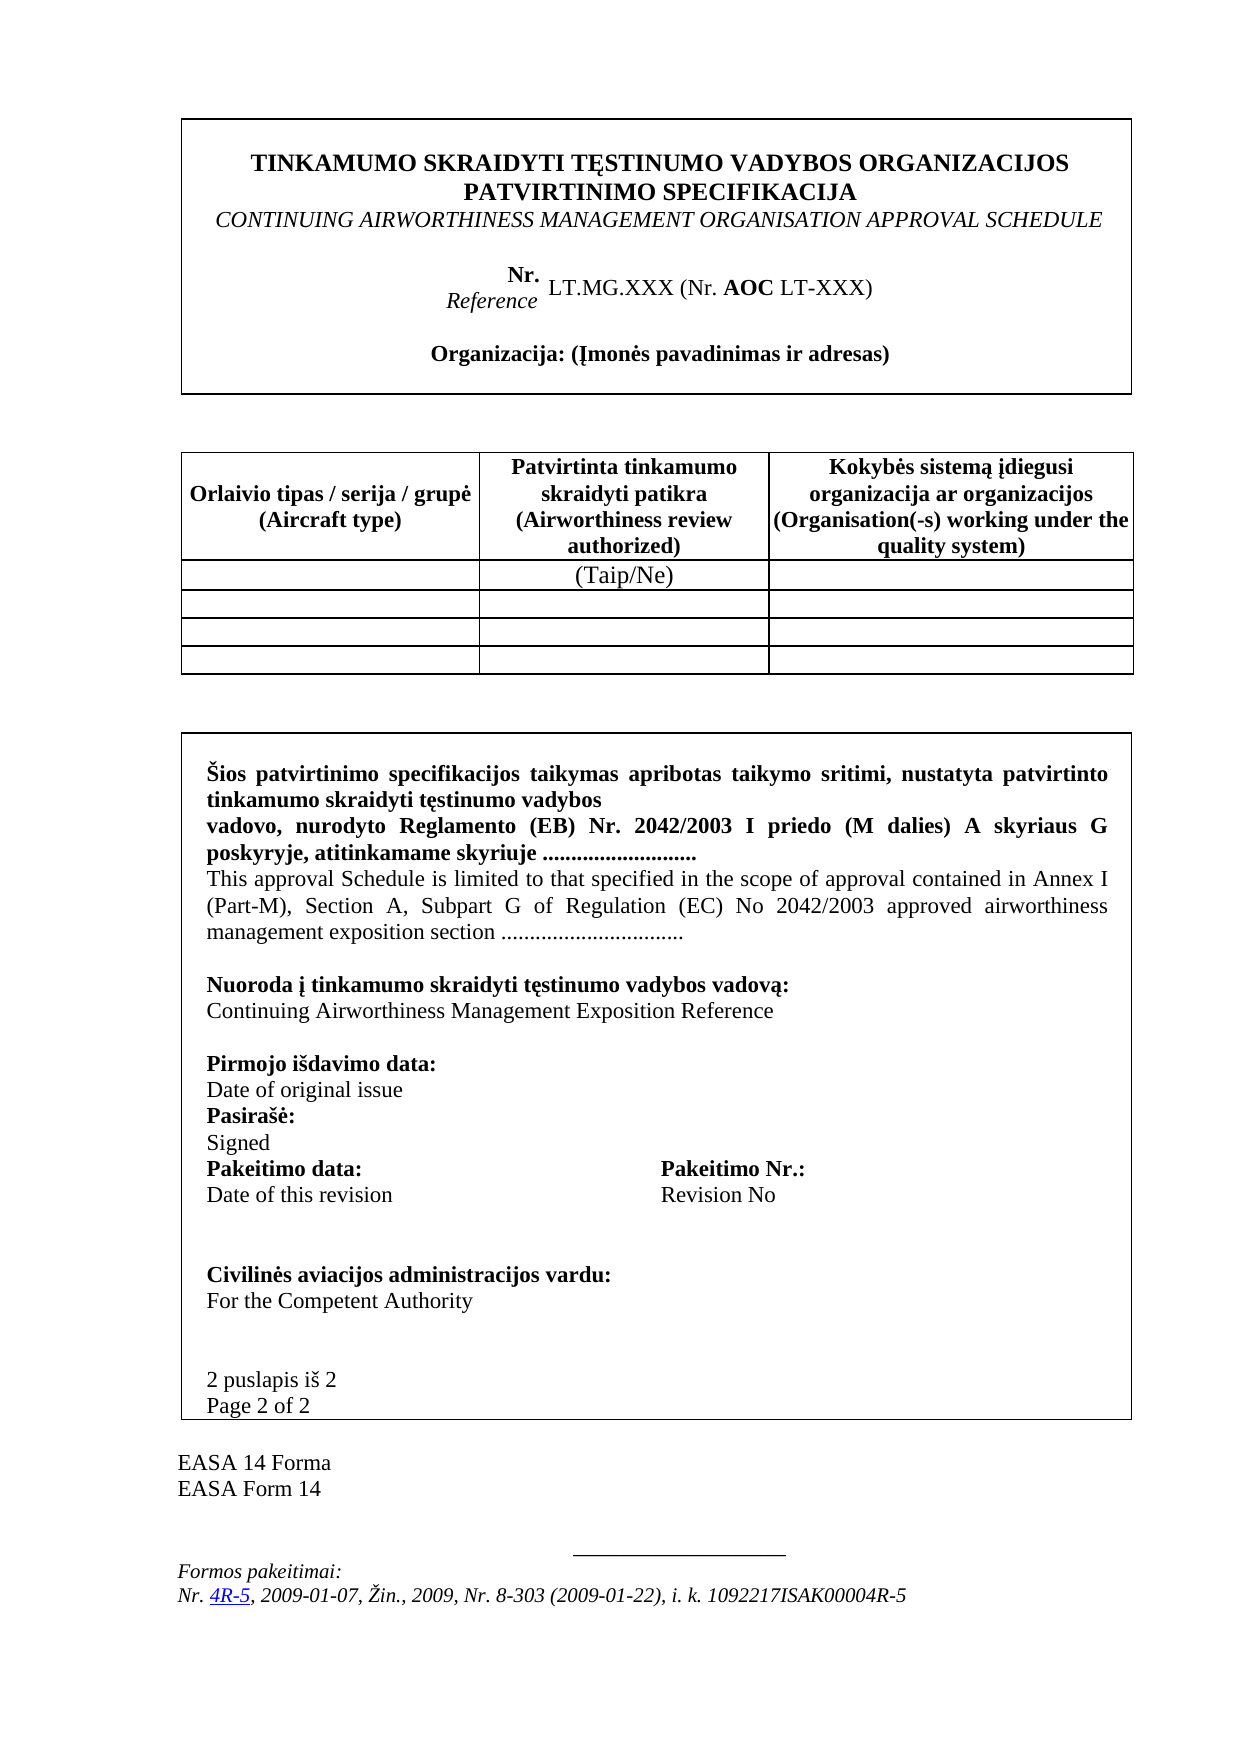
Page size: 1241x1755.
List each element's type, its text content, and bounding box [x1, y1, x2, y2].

text Formos pakeitimai: [177, 1559, 1181, 1583]
table_cell Nr. Reference [182, 261, 544, 314]
table_header Kokybės sistemą įdiegusi organizacija ar organizacijos (Organisation(-s) working under the quality system) [770, 453, 1133, 559]
table_cell Pirmojo išdavimo data: Date of original issue [182, 1050, 1131, 1102]
table_cell [770, 647, 1133, 673]
text _________________ [177, 1531, 1181, 1559]
table_cell Pakeitimo Nr.: Revision No [656, 1155, 1131, 1261]
text Nr. 4R-5, 2009-01-07, Žin., 2009, Nr. 8-303 (2009-01-22), i. k. 1092217ISAK00004R-5 [177, 1583, 1181, 1607]
table_cell Civilinės aviacijos administracijos vardu: For the Competent Authority [182, 1261, 1131, 1313]
table_header Šios patvirtinimo specifikacijos taikymas apribotas taikymo sritimi, nustatyta patvirtinto tinkamumo skraidyti tęstinumo vadybos vadovo, nurodyto Reglamento (EB) Nr. 2042/2003 I priedo (M dalies) A skyriaus G poskyryje, atitinkamame skyriuje ........................... This approval Schedule is limited to that specified in the scope of approval contained in Annex I (Part-M), Section A, Subpart G of Regulation (EC) No 2042/2003 approved airworthiness management exposition section ................................ [182, 734, 1131, 971]
table_cell LT.MG.XXX (Nr. AOC LT-XXX) [544, 261, 1131, 314]
table_cell [770, 591, 1133, 617]
table_cell Organizacija: (Įmonės pavadinimas ir adresas) [182, 314, 1131, 393]
table_header Orlaivio tipas / serija / grupė (Aircraft type) [182, 453, 479, 559]
table_cell [182, 591, 479, 617]
table_cell Pakeitimo data: Date of this revision [182, 1155, 656, 1261]
table_cell Nuoroda į tinkamumo skraidyti tęstinumo vadybos vadovą: Continuing Airworthiness Management Exposition Reference [182, 971, 1131, 1050]
table_cell [480, 619, 768, 645]
table_cell (Taip/Ne) [480, 561, 768, 589]
text EASA 14 Forma [177, 1449, 1181, 1475]
table_cell [770, 561, 1133, 589]
table_header TINKAMUMO SKRAIDYTI TĘSTINUMO VADYBOS ORGANIZACIJOS PATVIRTINIMO SPECIFIKACIJA CONTINUING AIRWORTHINESS MANAGEMENT ORGANISATION APPROVAL SCHEDULE [182, 120, 1131, 261]
table_header Patvirtinta tinkamumo skraidyti patikra (Airworthiness review authorized) [480, 453, 768, 559]
table_cell [182, 647, 479, 673]
table_cell Pasirašė: Signed [182, 1103, 1131, 1155]
table_cell [182, 561, 479, 589]
table_cell [182, 619, 479, 645]
table_cell [480, 591, 768, 617]
text EASA Form 14 [177, 1475, 1181, 1502]
table_cell [770, 619, 1133, 645]
table_cell [480, 647, 768, 673]
table_cell 2 puslapis iš 2 Page 2 of 2 [182, 1313, 1131, 1419]
